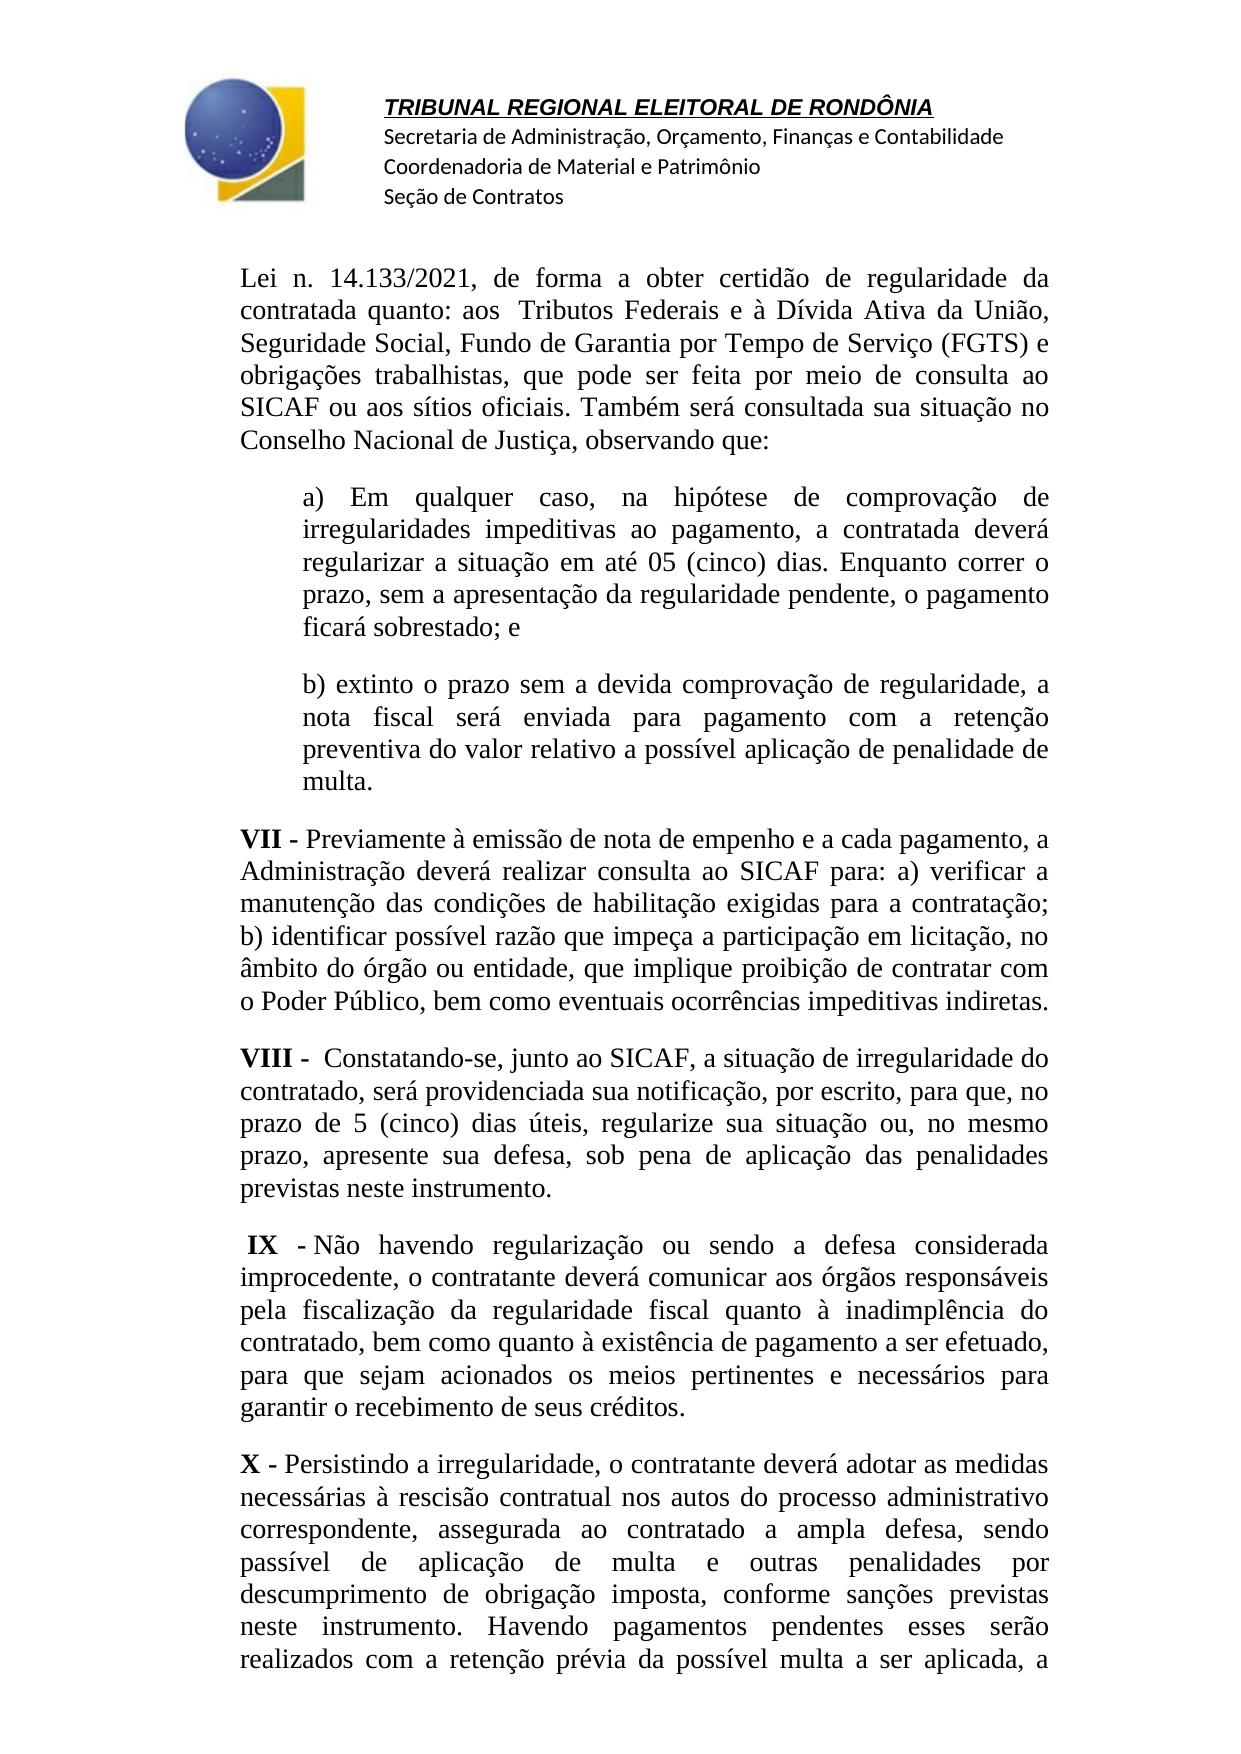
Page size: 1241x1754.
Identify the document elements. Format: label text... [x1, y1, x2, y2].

text IX - Não havendo regularização ou sendo a defesa considerada improcedente, o contratante deverá comunicar aos órgãos responsáveis pela fiscalização da regularidade fiscal quanto à inadimplência do contratado, bem como quanto à existência de pagamento a ser efetuado, para que sejam acionados os meios pertinentes e necessários para garantir o recebimento de seus créditos. [240, 1228, 1051, 1422]
text VII - Previamente à emissão de nota de empenho e a cada pagamento, a Administração deverá realizar consulta ao SICAF para: a) verificar a manutenção das condições de habilitação exigidas para a contratação; b) identificar possível razão que impeça a participação em licitação, no âmbito do órgão ou entidade, que implique proibição de contratar com o Poder Público, bem como eventuais ocorrências impeditivas indiretas. [240, 822, 1051, 1016]
text Lei n. 14.133/2021, de forma a obter certidão de regularidade da contratada quanto: aos Tributos Federais e à Dívida Ativa da União, Seguridade Social, Fundo de Garantia por Tempo de Serviço (FGTS) e obrigações trabalhistas, que pode ser feita por meio de consulta ao SICAF ou aos sítios oficiais. Também será consultada sua situação no Conselho Nacional de Justiça, observando que: [240, 261, 1051, 455]
text X - Persistindo a irregularidade, o contratante deverá adotar as medidas necessárias à rescisão contratual nos autos do processo administrativo correspondente, assegurada ao contratado a ampla defesa, sendo passível de aplicação de multa e outras penalidades por descumprimento de obrigação imposta, conforme sanções previstas neste instrumento. Havendo pagamentos pendentes esses serão realizados com a retenção prévia da possível multa a ser aplicada, a [240, 1447, 1051, 1674]
text VIII - Constatando-se, junto ao SICAF, a situação de irregularidade do contratado, será providenciada sua notificação, por escrito, para que, no prazo de 5 (cinco) dias úteis, regularize sua situação ou, no mesmo prazo, apresente sua defesa, sob pena de aplicação das penalidades previstas neste instrumento. [240, 1041, 1051, 1203]
text b) extinto o prazo sem a devida comprovação de regularidade, a nota fiscal será enviada para pagamento com a retenção preventiva do valor relativo a possível aplicação de penalidade de multa. [302, 667, 1051, 797]
text a) Em qualquer caso, na hipótese de comprovação de irregularidades impeditivas ao pagamento, a contratada deverá regularizar a situação em até 05 (cinco) dias. Enquanto correr o prazo, sem a apresentação da regularidade pendente, o pagamento ficará sobrestado; e [302, 480, 1051, 642]
